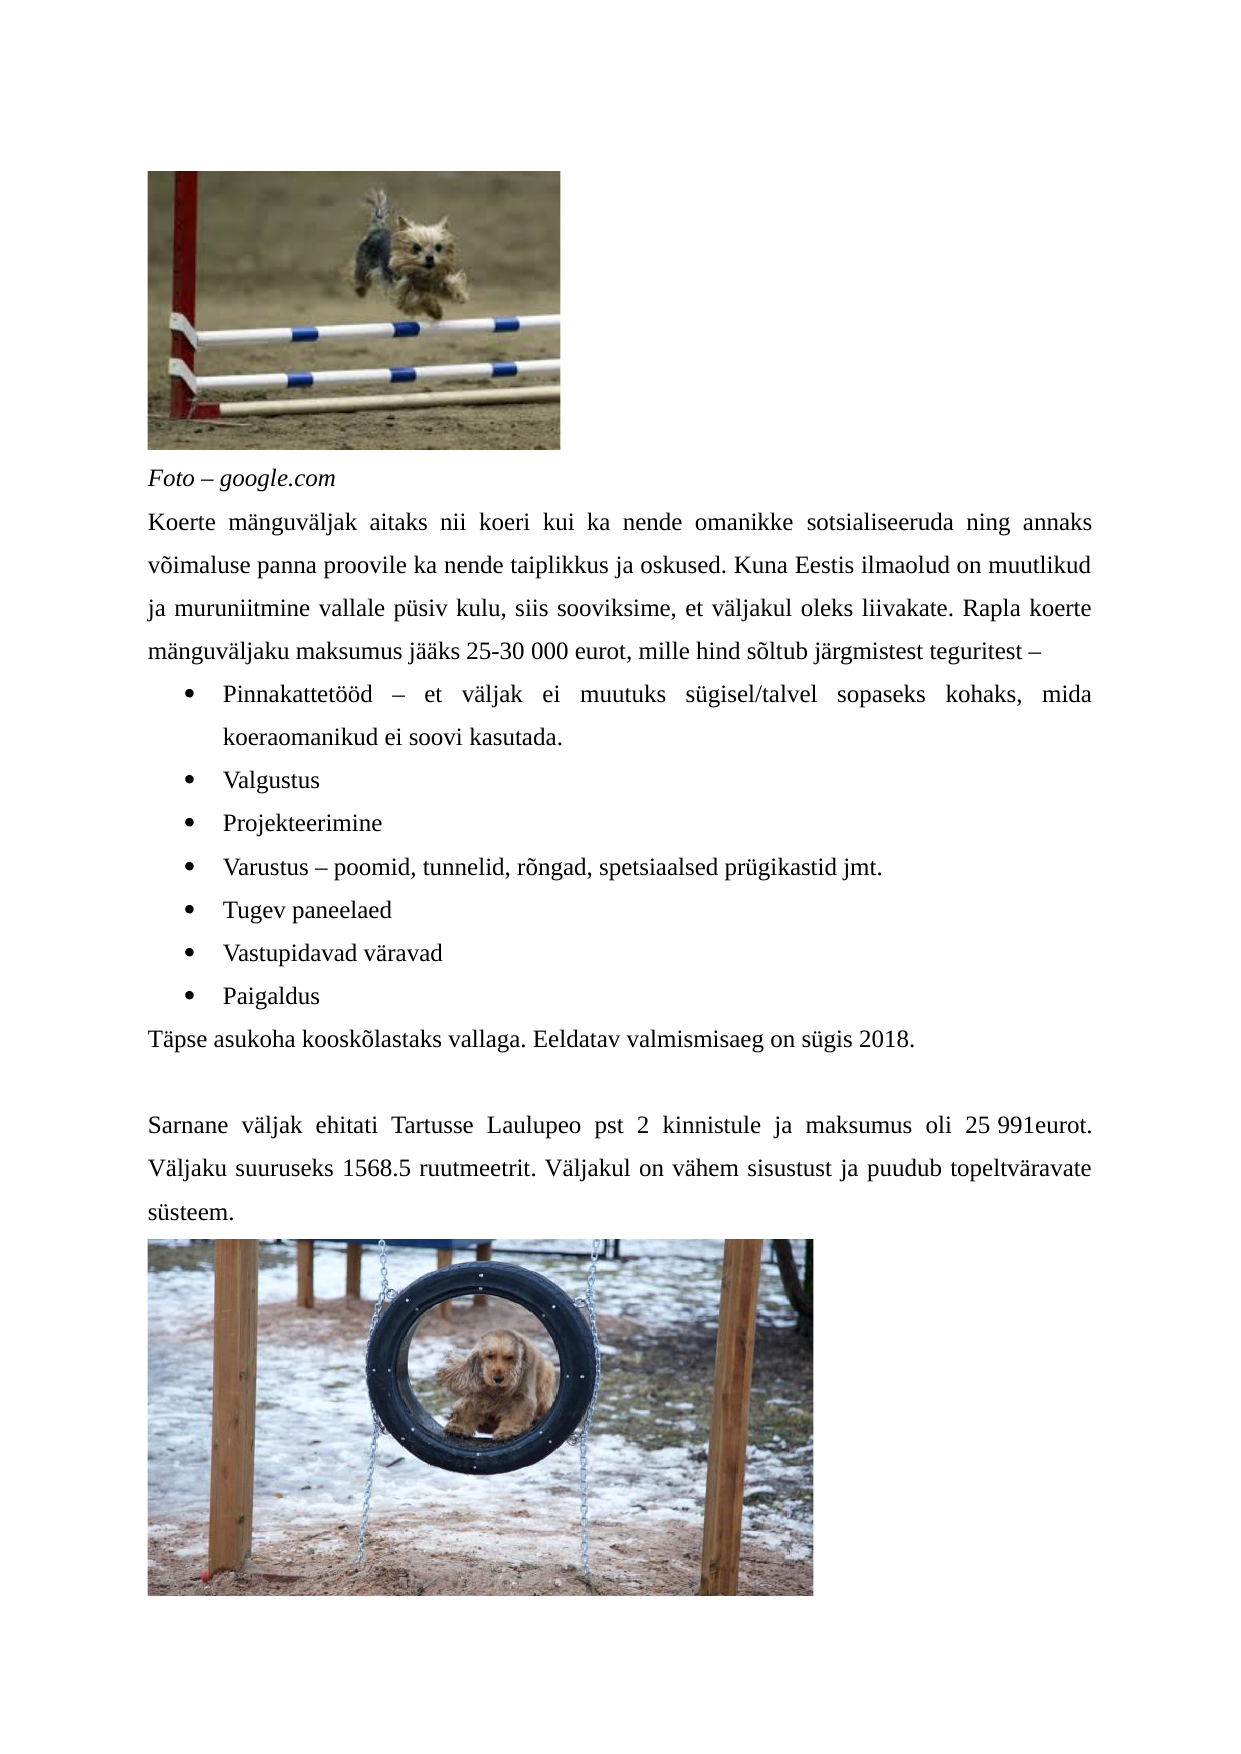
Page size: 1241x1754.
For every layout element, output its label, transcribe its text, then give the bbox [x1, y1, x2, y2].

list Valgustus [185, 765, 1093, 794]
text Sarnane väljak ehitati Tartusse Laulupeo pst 2 kinnistule ja maksumus oli 25 991eurot. Väljaku suuruseks 1568.5 ruutmeetrit. Väljakul on vähem sisustust ja puudub topeltväravate süsteem. [148, 1110, 1093, 1225]
list Tugev paneelaed [185, 895, 1093, 923]
list Varustus – poomid, tunnelid, rõngad, spetsiaalsed prügikastid jmt. [185, 852, 1093, 880]
text Foto – google.com [148, 463, 1093, 492]
list Paigaldus [185, 981, 1093, 1010]
text Täpse asukoha kooskõlastaks vallaga. Eeldatav valmismisaeg on sügis 2018. [148, 1024, 1093, 1053]
text Koerte mänguväljak aitaks nii koeri kui ka nende omanikke sotsialiseeruda ning annaks võimaluse panna proovile ka nende taiplikkus ja oskused. Kuna Eestis ilmaolud on muutlikud ja muruniitmine vallale püsiv kulu, siis sooviksime, et väljakul oleks liivakate. Rapla koerte mänguväljaku maksumus jääks 25-30 000 eurot, mille hind sõltub järgmistest teguritest – [148, 507, 1093, 665]
list Vastupidavad väravad [185, 938, 1093, 967]
list Pinnakattetööd – et väljak ei muutuks sügisel/talvel sopaseks kohaks, mida koeraomanikud ei soovi kasutada. [185, 679, 1093, 751]
list Projekteerimine [185, 808, 1093, 837]
